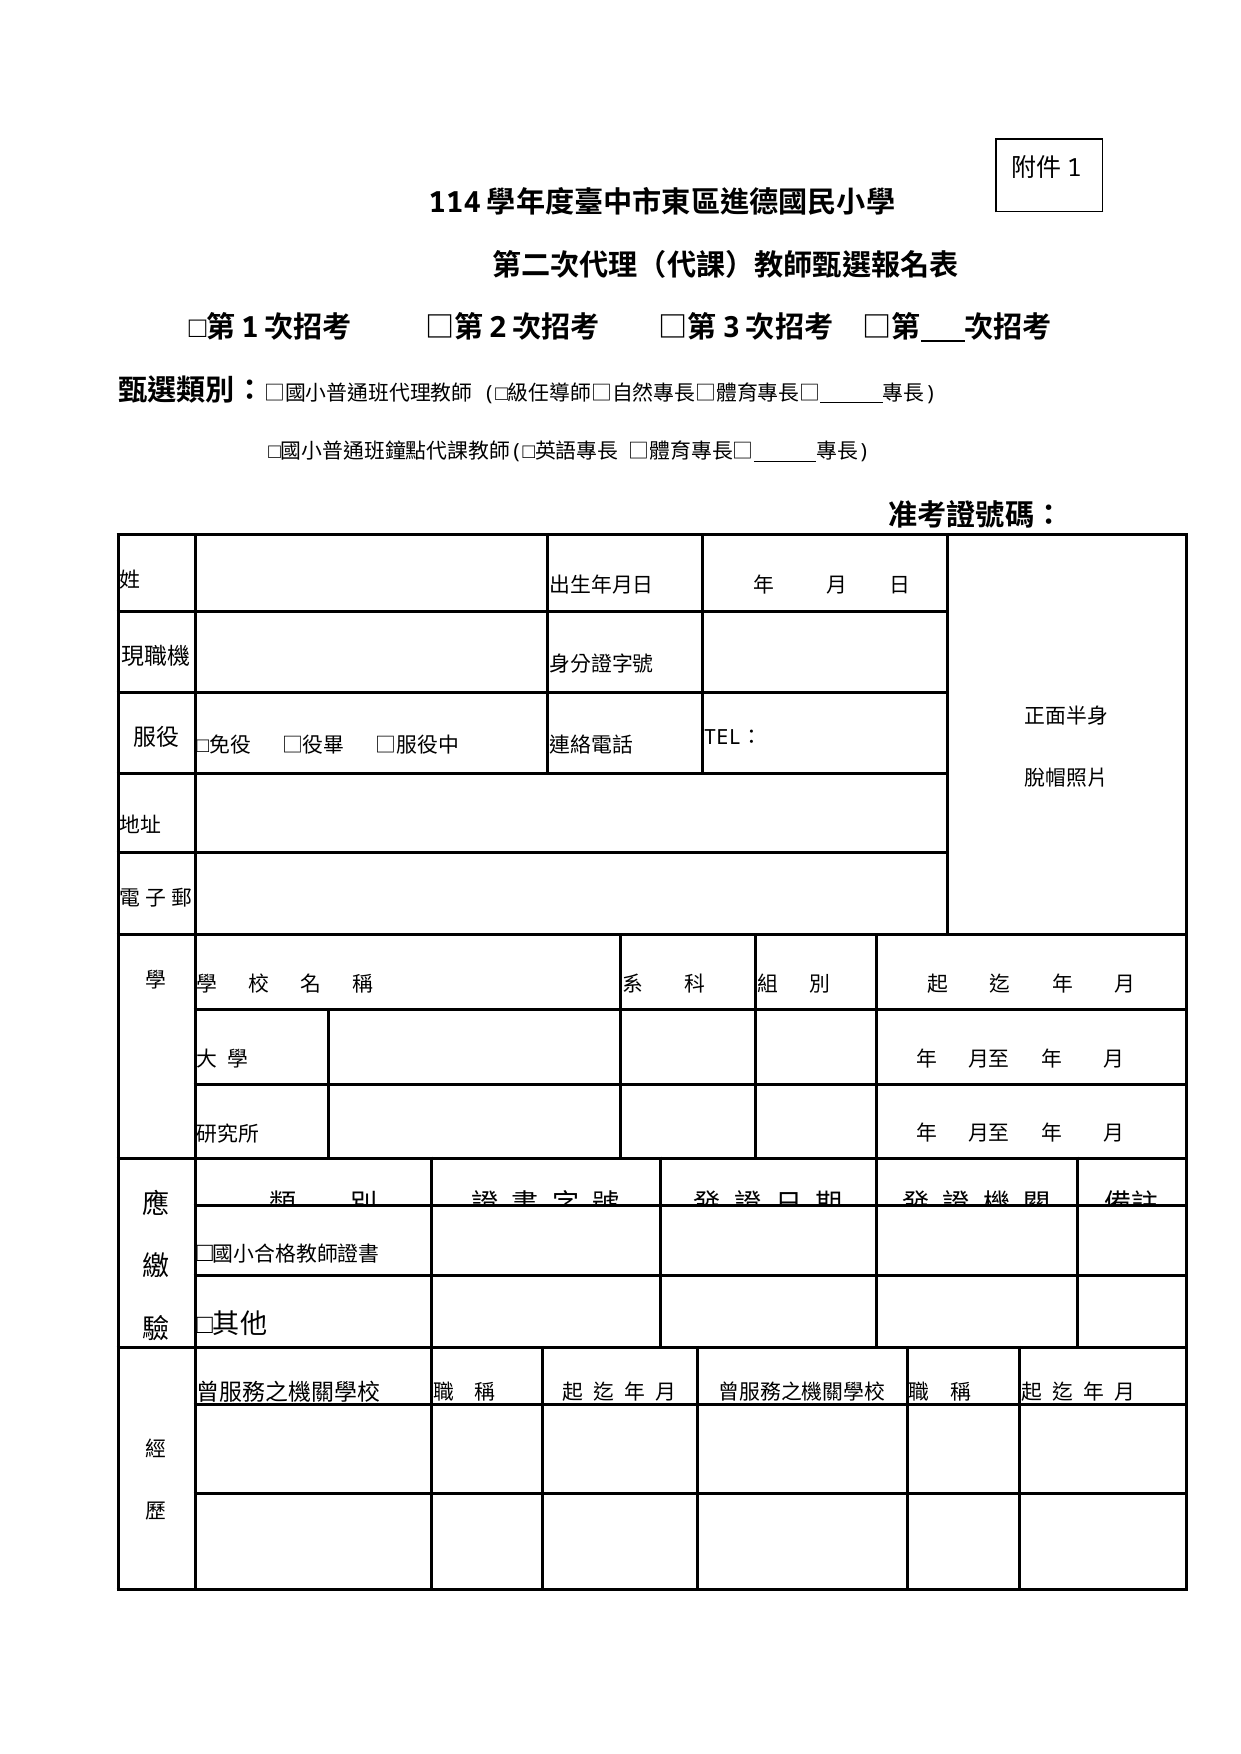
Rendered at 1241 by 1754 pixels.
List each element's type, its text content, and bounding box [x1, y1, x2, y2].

table_cell □免役 □役畢 □服役中 [197, 694, 546, 772]
table_cell 大 學 [197, 1011, 327, 1083]
table_cell 系 科 [622, 936, 754, 1008]
table_header 出生年月日 [549, 536, 701, 610]
table_cell 年 月至 年 月 [878, 1011, 1185, 1083]
table_cell [757, 1086, 875, 1157]
table_cell [544, 1495, 696, 1587]
table_cell 職 稱 [433, 1349, 541, 1402]
table_cell 身分證字號 [549, 613, 701, 691]
table_cell 年 月至 年 月 [878, 1086, 1185, 1157]
table_cell [622, 1086, 754, 1157]
table_cell [909, 1495, 1018, 1587]
table_cell 服役 情形 [120, 694, 194, 772]
table_cell [197, 1406, 430, 1492]
table_cell [704, 613, 946, 691]
table_cell 地址 [120, 775, 194, 851]
table_cell [197, 613, 546, 691]
text □國小普通班鐘點代課教師(□英語專長 □體育專長□ 專長) [118, 408, 1122, 471]
table_cell [1021, 1406, 1185, 1492]
table_header 姓 名 [120, 536, 194, 610]
table_header 年 月 日 [704, 536, 946, 610]
table_cell [330, 1086, 619, 1157]
table_cell 備註 [1079, 1160, 1185, 1203]
table_cell [330, 1011, 619, 1083]
table_cell 應 繳 驗 證 件 [120, 1160, 194, 1346]
table_header [197, 536, 546, 610]
table_cell 曾服務之機關學校 [197, 1349, 430, 1402]
table_cell 發 證 機 關 [878, 1160, 1076, 1203]
text □第1次招考 □第2次招考 □第3次招考 □第 次招考 [118, 283, 1122, 346]
table_cell 現職機關學校 [120, 613, 194, 691]
table_header 正面半身 脫帽照片 [949, 536, 1185, 933]
table_cell TEL： 手機： [704, 694, 946, 772]
table_cell [197, 854, 946, 933]
table_cell 職 稱 [909, 1349, 1018, 1402]
table_cell [622, 1011, 754, 1083]
table_cell 類 別 [197, 1160, 430, 1203]
text 114學年度臺中市東區進德國民小學 [118, 158, 1122, 221]
table_cell [1021, 1495, 1185, 1587]
table_cell 起 迄 年 月 [544, 1349, 696, 1402]
table_cell □其他 [197, 1277, 430, 1346]
table_cell [909, 1406, 1018, 1492]
table_cell 起 迄 年 月 [1021, 1349, 1185, 1402]
text 附件1 [1012, 147, 1087, 183]
table_cell [699, 1495, 906, 1587]
table_cell [1079, 1277, 1185, 1346]
table_cell 曾服務之機關學校 [699, 1349, 906, 1402]
text 甄選類別：□國小普通班代理教師 (□級任導師□自然專長□體育專長□ 專長) [118, 346, 1122, 408]
table_cell [433, 1406, 541, 1492]
text 第二次代理（代課）教師甄選報名表 [118, 221, 1122, 283]
table_cell [433, 1277, 659, 1346]
table_cell 經 歷 [120, 1349, 194, 1587]
text 114學年度臺中市東區進德國民小學 [997, 140, 1102, 211]
table_cell [544, 1406, 696, 1492]
table_cell [878, 1277, 1076, 1346]
table_cell [699, 1406, 906, 1492]
table_cell [662, 1207, 875, 1274]
table_cell 學 歷 [120, 936, 194, 1157]
table_cell [662, 1277, 875, 1346]
table_cell [433, 1207, 659, 1274]
table_cell [1079, 1207, 1185, 1274]
table_cell 連絡電話 [549, 694, 701, 772]
table_cell 組 別 [757, 936, 875, 1008]
table_cell 學 校 名 稱 [197, 936, 619, 1008]
table_cell 研究所 [197, 1086, 327, 1157]
table_cell 起 迄 年 月 [878, 936, 1185, 1008]
table_cell 電子郵件 [120, 854, 194, 933]
table_cell [197, 775, 946, 851]
table_cell [197, 1495, 430, 1587]
table_cell [433, 1495, 541, 1587]
table_cell □國小合格教師證書 [197, 1207, 430, 1274]
table_cell 發 證 日 期 [662, 1160, 875, 1203]
table_cell [878, 1207, 1076, 1274]
text 准考證號碼： [118, 471, 1122, 533]
table_cell 證 書 字 號 [433, 1160, 659, 1203]
table_cell [757, 1011, 875, 1083]
